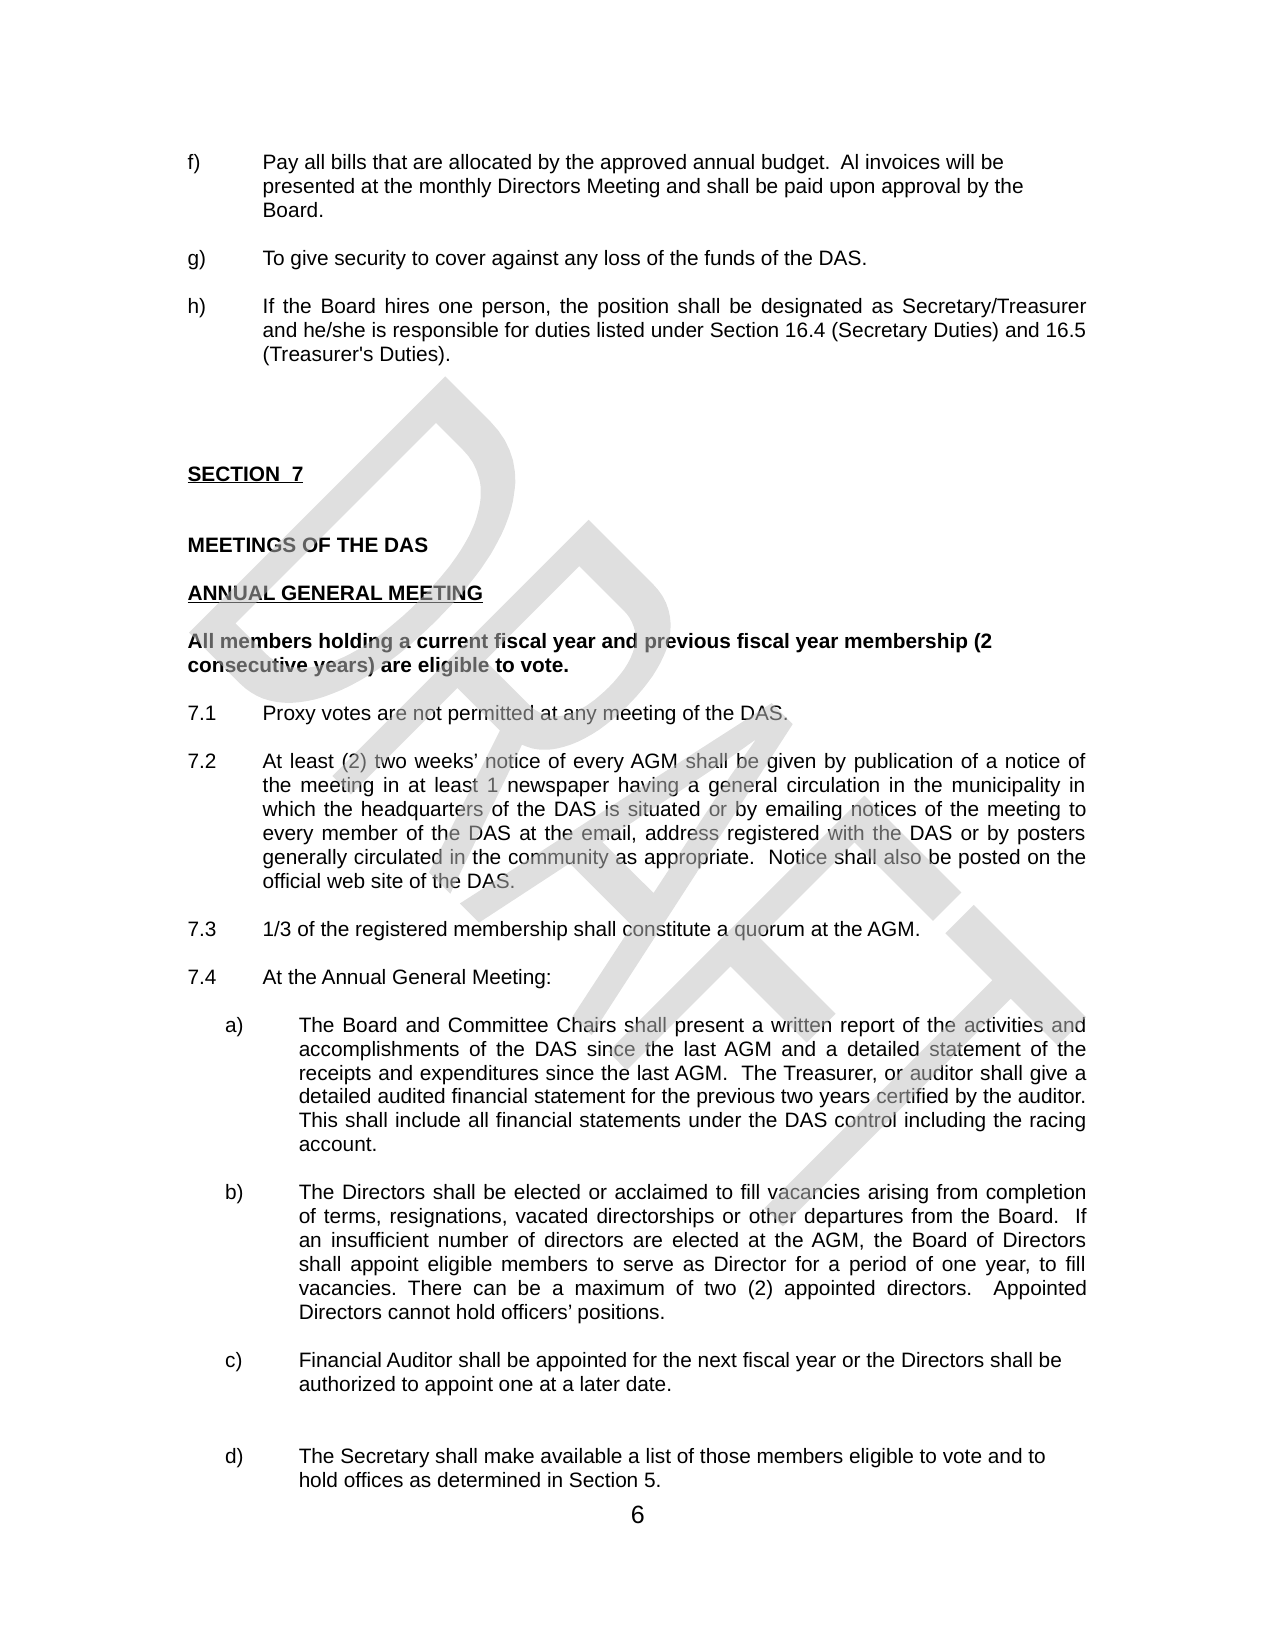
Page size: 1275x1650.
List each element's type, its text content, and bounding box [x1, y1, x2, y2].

text ANNUAL GENERAL MEETING [453, 581, 526, 605]
text MEETINGS OF THE DAS [187, 533, 287, 557]
text 7.2 At least (2) two weeks’ notice of every AGM shall be given by publication of a notice of the meeting in at least 1 newspaper having a general circulation in the municipality in which the headquarters of the DAS is situated or by emailing notices of the meeting to every member of the DAS at the email, address registered with the DAS or by posters generally circulated in the community as appropriate. Notice shall also be posted on the official web site of the DAS. [187, 749, 490, 893]
list The Directors shall be elected or acclaimed to fill vacancies arising from completion of terms, resignations, vacated directorships or other departures from the Board. If an insufficient number of directors are elected at the AGM, the Board of Directors shall appoint eligible members to serve as Director for a period of one year, to fill vacancies. There can be a maximum of two (2) appointed directors. Appointed Directors cannot hold officers’ positions. [225, 1180, 1087, 1324]
text ANNUAL GENERAL MEETING [187, 581, 239, 602]
text [514, 461, 1087, 485]
text MEETINGS OF THE DAS [603, 533, 1087, 557]
text h) If the Board hires one person, the position shall be designated as Secretary/Treasurer and he/she is responsible for duties listed under Section 16.4 (Secretary Duties) and 16.5 (Treasurer's Duties). [187, 294, 1087, 366]
list The Board and Committee Chairs shall present a written report of the activities and accomplishments of the DAS since the last AGM and a detailed statement of the receipts and expenditures since the last AGM. The Treasurer, or auditor shall give a detailed audited financial statement for the previous two years certified by the auditor. This shall include all financial statements under the DAS control including the racing account. [855, 1012, 1087, 1156]
list Financial Auditor shall be appointed for the next fiscal year or the Directors shall be authorized to appoint one at a later date. [225, 1348, 1087, 1396]
text All members holding a current fiscal year and previous fiscal year membership (2 consecutive years) are eligible to vote. [653, 629, 1087, 677]
text 7.2 At least (2) two weeks’ notice of every AGM shall be given by publication of a notice of the meeting in at least 1 newspaper having a general circulation in the municipality in which the headquarters of the DAS is situated or by emailing notices of the meeting to every member of the DAS at the email, address registered with the DAS or by posters generally circulated in the community as appropriate. Notice shall also be posted on the official web site of the DAS. [452, 749, 698, 893]
list The Board and Committee Chairs shall present a written report of the activities and accomplishments of the DAS since the last AGM and a detailed statement of the receipts and expenditures since the last AGM. The Treasurer, or auditor shall give a detailed audited financial statement for the previous two years certified by the auditor. This shall include all financial statements under the DAS control including the racing account. [225, 1012, 959, 1156]
text 7.1 Proxy votes are not permitted at any meeting of the DAS. [187, 701, 406, 725]
text 7.1 Proxy votes are not permitted at any meeting of the DAS. [422, 701, 493, 725]
text 7.3 1/3 of the registered membership shall constitute a quorum at the AGM. [187, 917, 631, 941]
text MEETINGS OF THE DAS [490, 533, 574, 557]
text 7.3 1/3 of the registered membership shall constitute a quorum at the AGM. [987, 917, 1087, 941]
text 7.3 1/3 of the registered membership shall constitute a quorum at the AGM. [760, 917, 960, 941]
text ANNUAL GENERAL MEETING [651, 581, 1087, 605]
text ANNUAL GENERAL MEETING [542, 581, 617, 605]
text 7.1 Proxy votes are not permitted at any meeting of the DAS. [607, 701, 1087, 725]
text All members holding a current fiscal year and previous fiscal year membership (2 consecutive years) are eligible to vote. [243, 629, 386, 667]
text [375, 461, 480, 485]
text All members holding a current fiscal year and previous fiscal year membership (2 consecutive years) are eligible to vote. [486, 629, 635, 677]
text [1034, 964, 1087, 988]
text 7.2 At least (2) two weeks’ notice of every AGM shall be given by publication of a notice of the meeting in at least 1 newspaper having a general circulation in the municipality in which the headquarters of the DAS is situated or by emailing notices of the meeting to every member of the DAS at the email, address registered with the DAS or by posters generally circulated in the community as appropriate. Notice shall also be posted on the official web site of the DAS. [685, 749, 1087, 893]
text f) Pay all bills that are allocated by the approved annual budget. Al invoices will be presented at the monthly Directors Meeting and shall be paid upon approval by the Board. [187, 150, 1087, 222]
text All members holding a current fiscal year and previous fiscal year membership (2 consecutive years) are eligible to vote. [368, 629, 478, 677]
text 7.4 At the Annual General Meeting: [187, 964, 606, 988]
text 7.2 At least (2) two weeks’ notice of every AGM shall be given by publication of a notice of the meeting in at least 1 newspaper having a general circulation in the municipality in which the headquarters of the DAS is situated or by emailing notices of the meeting to every member of the DAS at the email, address registered with the DAS or by posters generally circulated in the community as appropriate. Notice shall also be posted on the official web site of the DAS. [604, 754, 737, 892]
text [710, 967, 751, 988]
text 7.3 1/3 of the registered membership shall constitute a quorum at the AGM. [654, 917, 741, 941]
list The Secretary shall make available a list of those members eligible to vote and to hold offices as determined in Section 5. [225, 1444, 1087, 1492]
text ANNUAL GENERAL MEETING [258, 581, 436, 602]
text SECTION 7 [187, 461, 359, 485]
text MEETINGS OF THE DAS [303, 533, 469, 557]
text g) To give security to cover against any loss of the funds of the DAS. [187, 246, 1087, 270]
text [623, 964, 694, 988]
text [787, 964, 991, 988]
